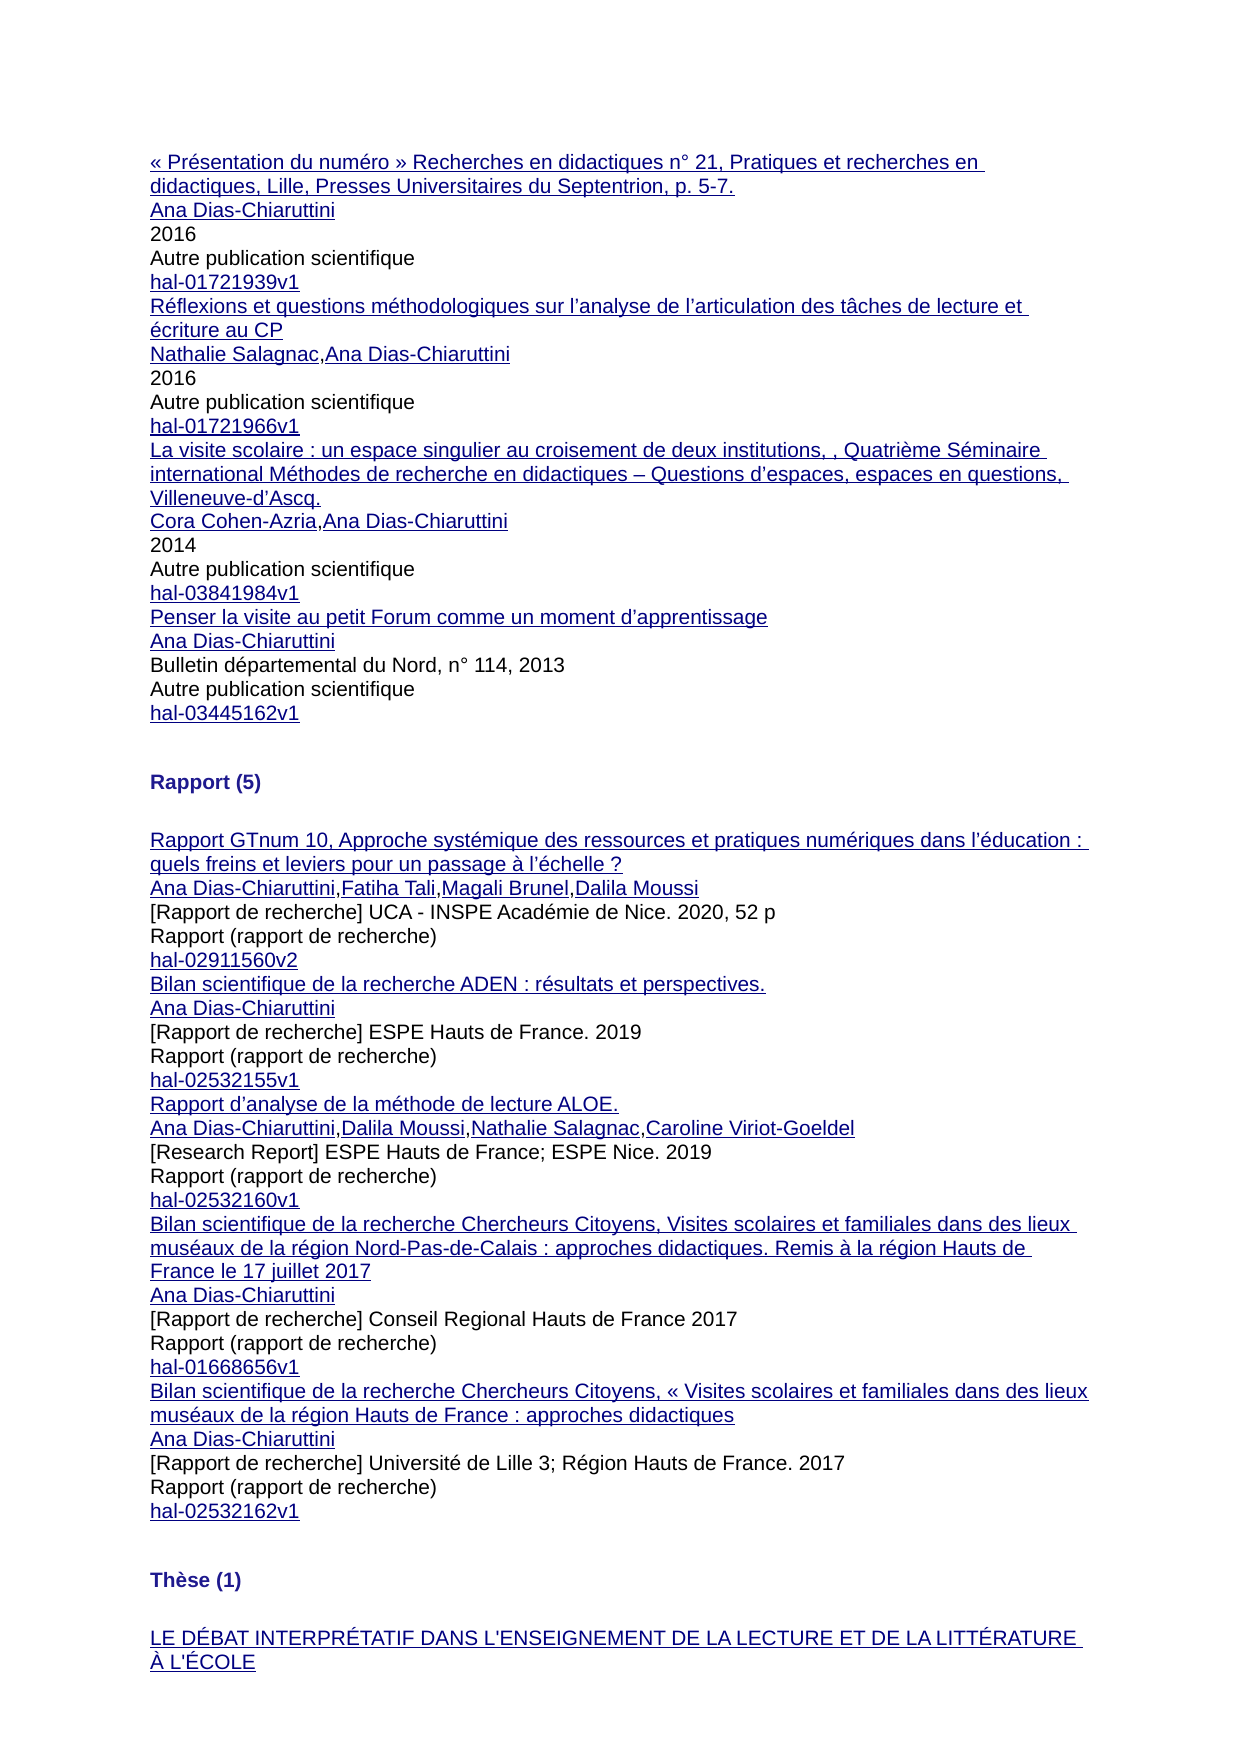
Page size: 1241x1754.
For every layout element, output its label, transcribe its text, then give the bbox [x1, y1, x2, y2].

table_header LE DÉBAT INTERPRÉTATIF DANS L'ENSEIGNEMENT DE LA LECTURE ET DE LA LITTÉRATURE À L'ÉCOLE [150, 1626, 1090, 1674]
table_cell Penser la visite au petit Forum comme un moment d’apprentissage Ana Dias-Chiaruttini Bulletin départemental du Nord, n° 114, 2013 Autre publication scientifique hal-03445162v1 [150, 605, 1090, 725]
table_header Rapport GTnum 10, Approche systémique des ressources et pratiques numériques dans l’éducation : quels freins et leviers pour un passage à l’échelle ? Ana Dias-Chiaruttini,Fatiha Tali,Magali Brunel,Dalila Moussi [Rapport de recherche] UCA - INSPE Académie de Nice. 2020, 52 p Rapport (rapport de recherche) hal-02911560v2 [150, 828, 1090, 972]
table_cell « Présentation du numéro » Recherches en didactiques n° 21, Pratiques et recherches en didactiques, Lille, Presses Universitaires du Septentrion, p. 5-7. Ana Dias-Chiaruttini 2016 Autre publication scientifique hal-01721939v1 [150, 150, 1090, 294]
table_cell Réflexions et questions méthodologiques sur l’analyse de l’articulation des tâches de lecture et écriture au CP Nathalie Salagnac,Ana Dias-Chiaruttini 2016 Autre publication scientifique hal-01721966v1 [150, 294, 1090, 437]
table_cell Rapport d’analyse de la méthode de lecture ALOE. Ana Dias-Chiaruttini,Dalila Moussi,Nathalie Salagnac,Caroline Viriot-Goeldel [Research Report] ESPE Hauts de France; ESPE Nice. 2019 Rapport (rapport de recherche) hal-02532160v1 [150, 1092, 1090, 1211]
table_cell La visite scolaire : un espace singulier au croisement de deux institutions, , Quatrième Séminaire international Méthodes de recherche en didactiques – Questions d’espaces, espaces en questions, Villeneuve-d’Ascq. Cora Cohen-Azria,Ana Dias-Chiaruttini 2014 Autre publication scientifique hal-03841984v1 [150, 438, 1090, 605]
subtitle Rapport (5) [150, 770, 1090, 794]
subtitle Thèse (1) [150, 1568, 1090, 1592]
table_cell Bilan scientifique de la recherche ADEN : résultats et perspectives. Ana Dias-Chiaruttini [Rapport de recherche] ESPE Hauts de France. 2019 Rapport (rapport de recherche) hal-02532155v1 [150, 972, 1090, 1092]
table_cell Bilan scientifique de la recherche Chercheurs Citoyens, « Visites scolaires et familiales dans des lieux muséaux de la région Hauts de France : approches didactiques Ana Dias-Chiaruttini [Rapport de recherche] Université de Lille 3; Région Hauts de France. 2017 Rapport (rapport de recherche) hal-02532162v1 [150, 1379, 1090, 1523]
table_cell Bilan scientifique de la recherche Chercheurs Citoyens, Visites scolaires et familiales dans des lieux muséaux de la région Nord-Pas-de-Calais : approches didactiques. Remis à la région Hauts de France le 17 juillet 2017 Ana Dias-Chiaruttini [Rapport de recherche] Conseil Regional Hauts de France 2017 Rapport (rapport de recherche) hal-01668656v1 [150, 1211, 1090, 1379]
